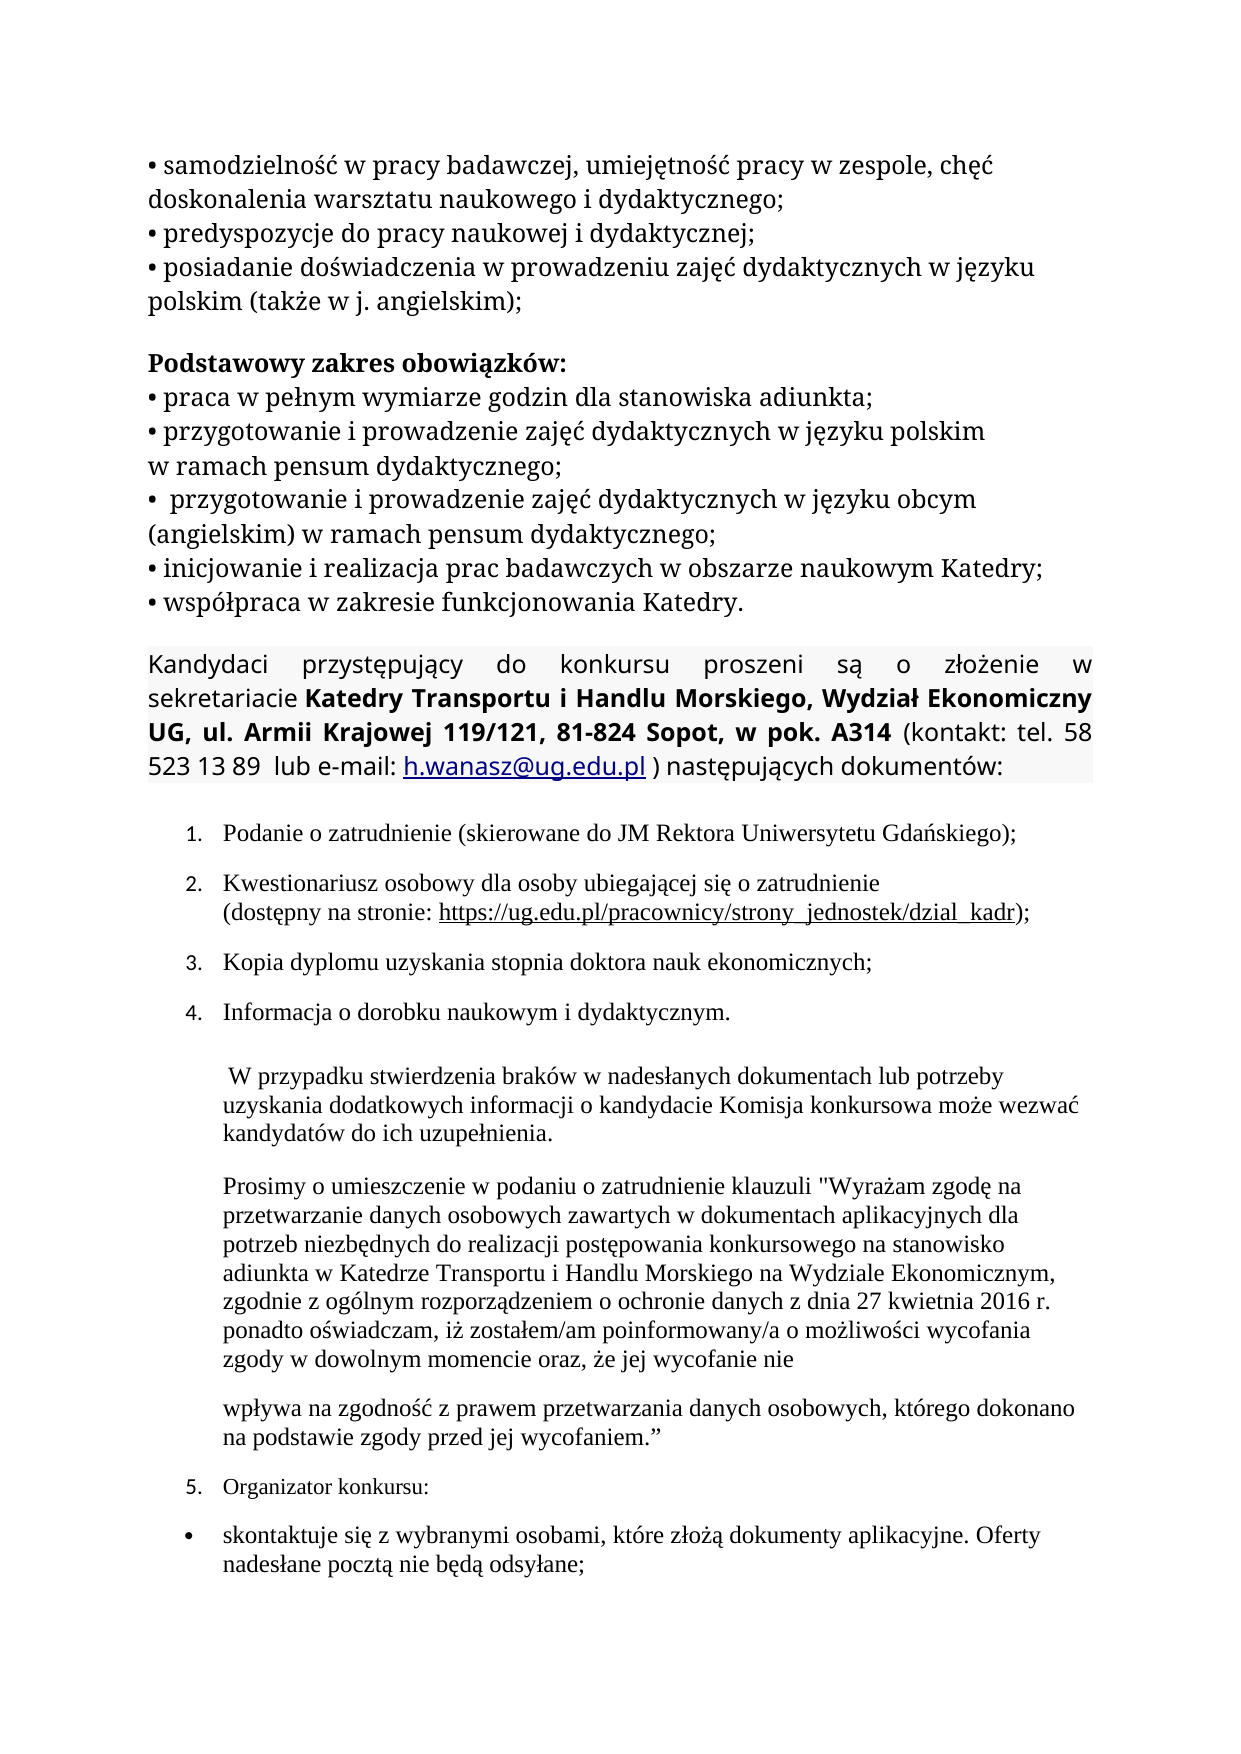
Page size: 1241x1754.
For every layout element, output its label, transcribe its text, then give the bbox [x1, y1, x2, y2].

text W przypadku stwierdzenia braków w nadesłanych dokumentach lub potrzeby uzyskania dodatkowych informacji o kandydacie Komisja konkursowa może wezwać kandydatów do ich uzupełnienia. Prosimy o umieszczenie w podaniu o zatrudnienie klauzuli "Wyrażam zgodę na przetwarzanie danych osobowych zawartych w dokumentach aplikacyjnych dla potrzeb niezbędnych do realizacji postępowania konkursowego na stanowisko adiunkta w Katedrze Transportu i Handlu Morskiego na Wydziale Ekonomicznym, zgodnie z ogólnym rozporządzeniem o ochronie danych z dnia 27 kwietnia 2016 r. ponadto oświadczam, iż zostałem/am poinformowany/a o możliwości wycofania zgody w dowolnym momencie oraz, że jej wycofanie nie [223, 1061, 1093, 1373]
text • posiadanie doświadczenia w prowadzeniu zajęć dydaktycznych w języku polskim (także w j. angielskim); [148, 250, 1093, 318]
text Podstawowy zakres obowiązków: [148, 346, 1093, 380]
text • samodzielność w pracy badawczej, umiejętność pracy w zespole, chęć doskonalenia warsztatu naukowego i dydaktycznego; [148, 148, 1093, 216]
list Podanie o zatrudnienie (skierowane do JM Rektora Uniwersytetu Gdańskiego); [185, 818, 1093, 847]
list Kopia dyplomu uzyskania stopnia doktora nauk ekonomicznych; [185, 947, 1093, 976]
text • inicjowanie i realizacja prac badawczych w obszarze naukowym Katedry; • współpraca w zakresie funkcjonowania Katedry. [148, 550, 1093, 618]
list skontaktuje się z wybranymi osobami, które złożą dokumenty aplikacyjne. Oferty nadesłane pocztą nie będą odsyłane; [185, 1521, 1093, 1578]
list Kwestionariusz osobowy dla osoby ubiegającej się o zatrudnienie (dostępny na stronie: https://ug.edu.pl/pracownicy/strony_jednostek/dzial_kadr); [185, 868, 1093, 926]
text • praca w pełnym wymiarze godzin dla stanowiska adiunkta; [148, 380, 1093, 414]
text • przygotowanie i prowadzenie zajęć dydaktycznych w języku obcym (angielskim) w ramach pensum dydaktycznego; [148, 482, 1093, 550]
text Kandydaci przystępujący do konkursu proszeni są o złożenie w sekretariacie Katedry Transportu i Handlu Morskiego, Wydział Ekonomiczny UG, ul. Armii Krajowej 119/121, 81-824 Sopot, w pok. A314 (kontakt: tel. 58 523 13 89 lub e-mail: h.wanasz@ug.edu.pl ) następujących dokumentów: [148, 646, 1093, 783]
list Informacja o dorobku naukowym i dydaktycznym. [185, 997, 1093, 1026]
text wpływa na zgodność z prawem przetwarzania danych osobowych, którego dokonano na podstawie zgody przed jej wycofaniem.” [223, 1393, 1093, 1451]
text • przygotowanie i prowadzenie zajęć dydaktycznych w języku polskim w ramach pensum dydaktycznego; [148, 414, 1093, 482]
list Organizator konkursu: [185, 1472, 1093, 1500]
text • predyspozycje do pracy naukowej i dydaktycznej; [148, 216, 1093, 250]
